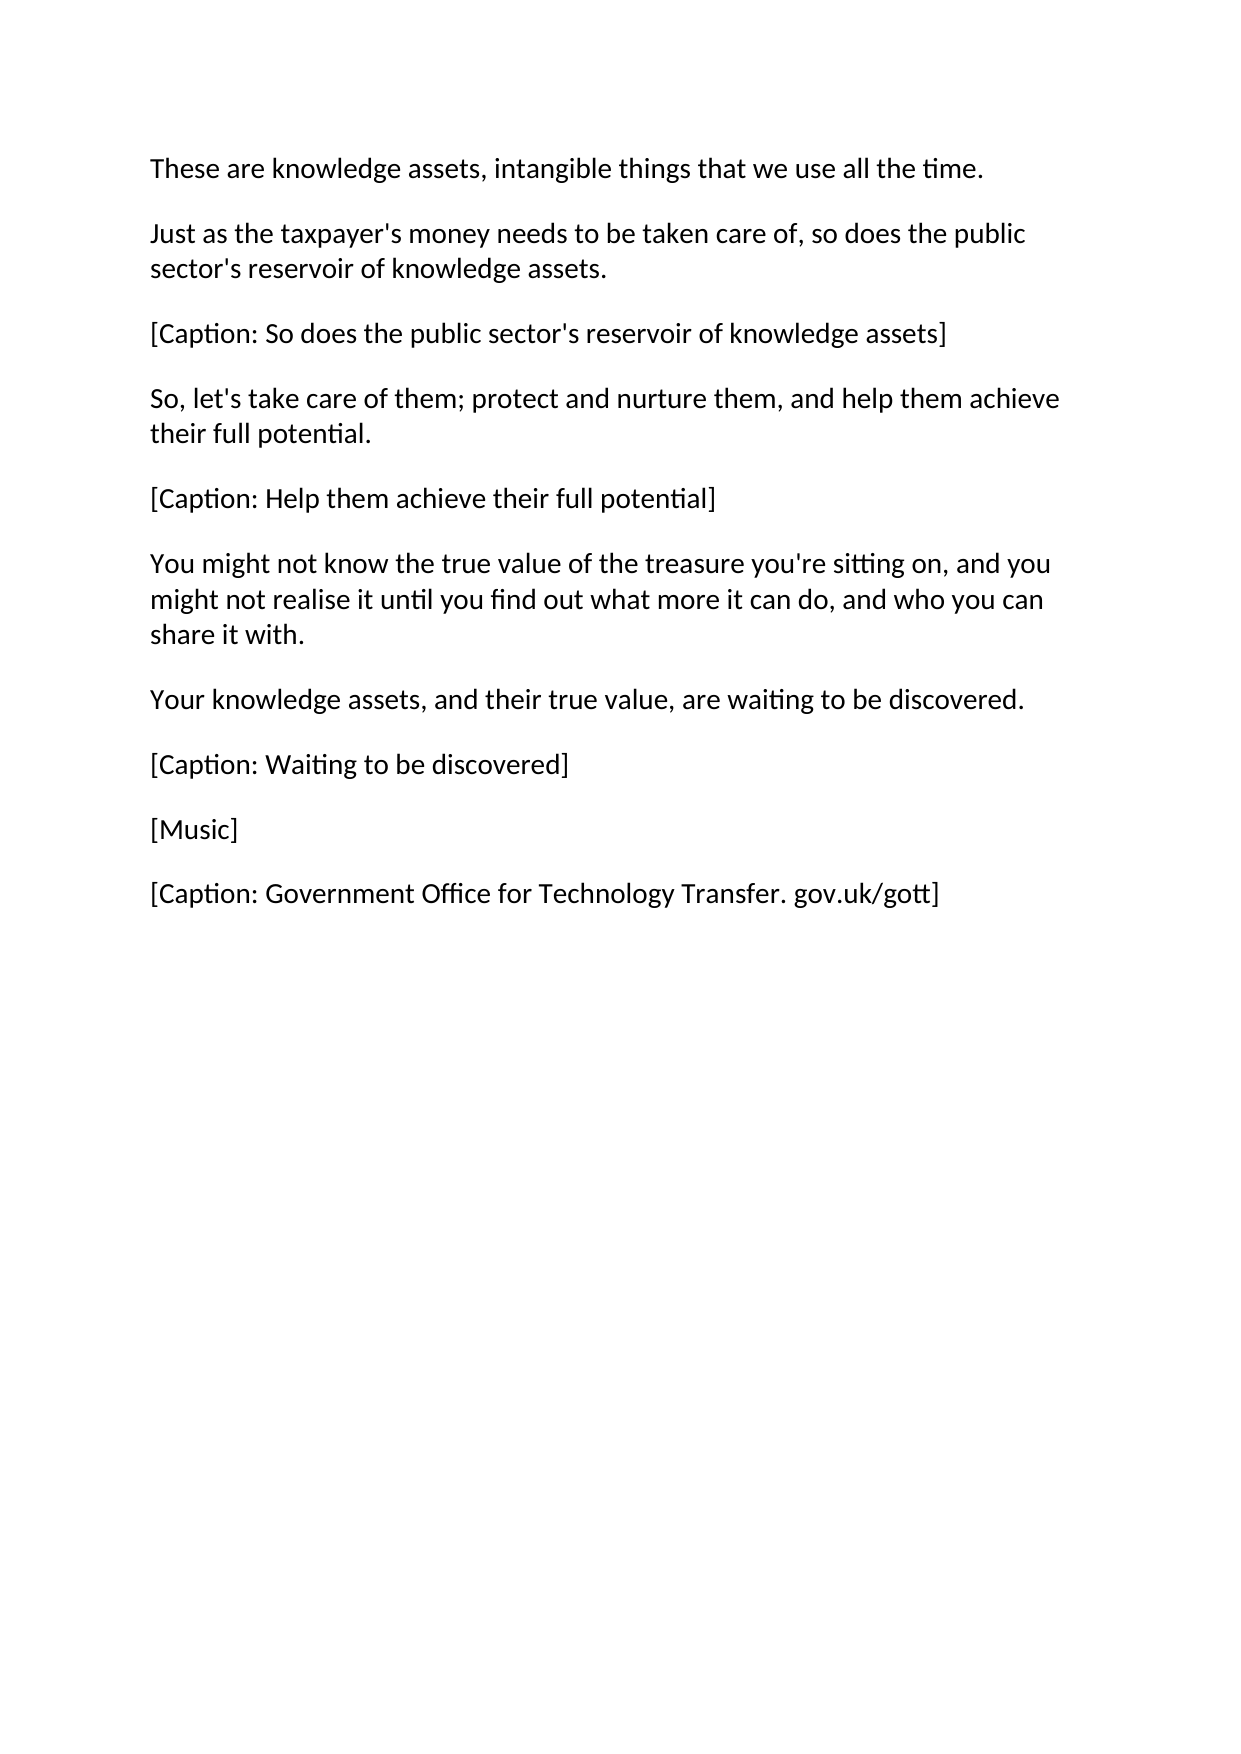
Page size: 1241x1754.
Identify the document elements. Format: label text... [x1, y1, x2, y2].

text So, let's take care of them; protect and nurture them, and help them achieve their full potential. [150, 380, 1090, 451]
text [Music] [150, 811, 1090, 846]
text Your knowledge assets, and their true value, are waiting to be discovered. [150, 681, 1090, 717]
text [Caption: Help them achieve their full potential] [150, 480, 1090, 516]
text These are knowledge assets, intangible things that we use all the time. [150, 150, 1090, 186]
text You might not know the true value of the treasure you're sitting on, and you might not realise it until you find out what more it can do, and who you can share it with. [150, 545, 1090, 652]
text Just as the taxpayer's money needs to be taken care of, so does the public sector's reservoir of knowledge assets. [150, 215, 1090, 286]
text [Caption: Waiting to be discovered] [150, 746, 1090, 782]
text [Caption: So does the public sector's reservoir of knowledge assets] [150, 315, 1090, 351]
text [Caption: Government Office for Technology Transfer. gov.uk/gott] [150, 876, 1090, 911]
